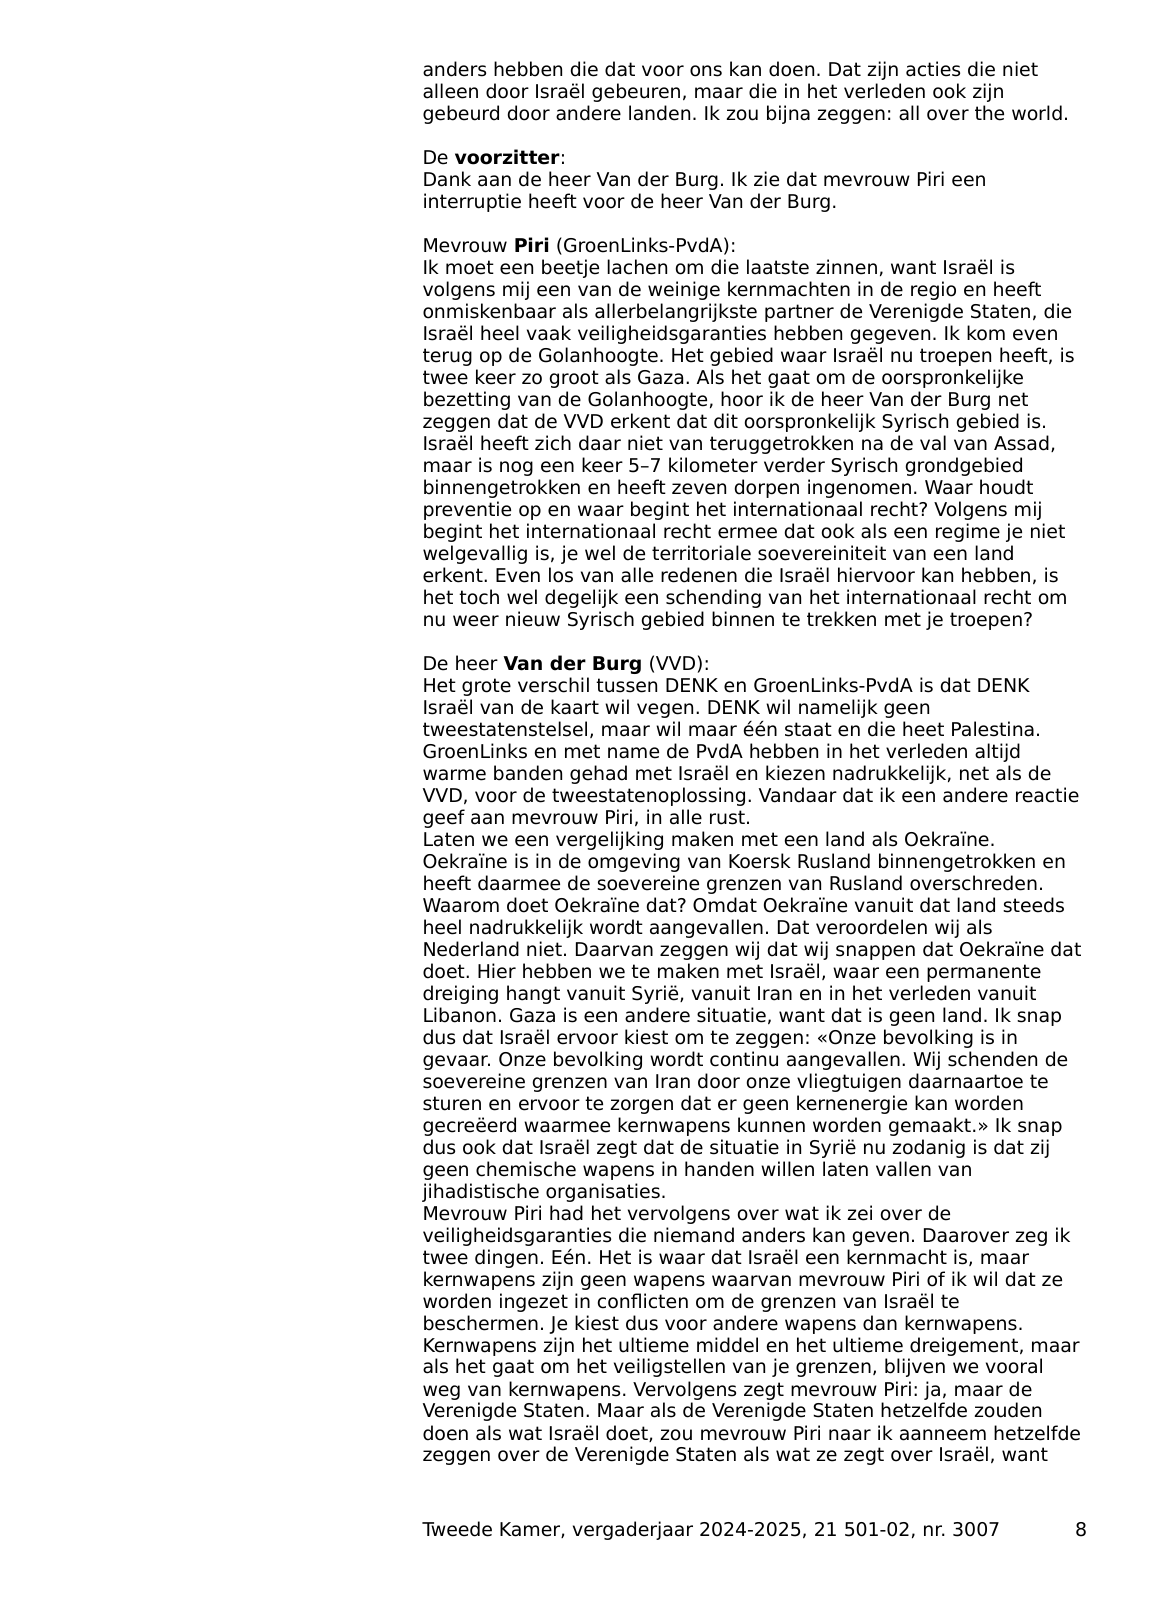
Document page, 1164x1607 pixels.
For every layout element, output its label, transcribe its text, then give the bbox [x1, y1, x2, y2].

text anders hebben die dat voor ons kan doen. Dat zijn acties die niet alleen door Israël gebeuren, maar die in het verleden ook zijn gebeurd door andere landen. Ik zou bijna zeggen: all over the world. [422, 59, 1087, 125]
text Het grote verschil tussen DENK en GroenLinks-PvdA is dat DENK Israël van de kaart wil vegen. DENK wil namelijk geen tweestatenstelsel, maar wil maar één staat en die heet Palestina. GroenLinks en met name de PvdA hebben in het verleden altijd warme banden gehad met Israël en kiezen nadrukkelijk, net als de VVD, voor de tweestatenoplossing. Vandaar dat ik een andere reactie geef aan mevrouw Piri, in alle rust. [422, 675, 1087, 829]
text De heer Van der Burg (VVD): [422, 653, 1087, 675]
text Mevrouw Piri (GroenLinks-PvdA): [422, 235, 1087, 257]
text De voorzitter: [422, 147, 1087, 169]
text Mevrouw Piri had het vervolgens over wat ik zei over de veiligheidsgaranties die niemand anders kan geven. Daarover zeg ik twee dingen. Eén. Het is waar dat Israël een kernmacht is, maar kernwapens zijn geen wapens waarvan mevrouw Piri of ik wil dat ze worden ingezet in conflicten om de grenzen van Israël te beschermen. Je kiest dus voor andere wapens dan kernwapens. Kernwapens zijn het ultieme middel en het ultieme dreigement, maar als het gaat om het veiligstellen van je grenzen, blijven we vooral weg van kernwapens. Vervolgens zegt mevrouw Piri: ja, maar de Verenigde Staten. Maar als de Verenigde Staten hetzelfde zouden doen als wat Israël doet, zou mevrouw Piri naar ik aanneem hetzelfde zeggen over de Verenigde Staten als wat ze zegt over Israël, want [422, 1203, 1087, 1466]
text Ik moet een beetje lachen om die laatste zinnen, want Israël is volgens mij een van de weinige kernmachten in de regio en heeft onmiskenbaar als allerbelangrijkste partner de Verenigde Staten, die Israël heel vaak veiligheidsgaranties hebben gegeven. Ik kom even terug op de Golanhoogte. Het gebied waar Israël nu troepen heeft, is twee keer zo groot als Gaza. Als het gaat om de oorspronkelijke bezetting van de Golanhoogte, hoor ik de heer Van der Burg net zeggen dat de VVD erkent dat dit oorspronkelijk Syrisch gebied is. Israël heeft zich daar niet van teruggetrokken na de val van Assad, maar is nog een keer 5–7 kilometer verder Syrisch grondgebied binnengetrokken en heeft zeven dorpen ingenomen. Waar houdt preventie op en waar begint het internationaal recht? Volgens mij begint het internationaal recht ermee dat ook als een regime je niet welgevallig is, je wel de territoriale soevereiniteit van een land erkent. Even los van alle redenen die Israël hiervoor kan hebben, is het toch wel degelijk een schending van het internationaal recht om nu weer nieuw Syrisch gebied binnen te trekken met je troepen? [422, 257, 1087, 631]
text Dank aan de heer Van der Burg. Ik zie dat mevrouw Piri een interruptie heeft voor de heer Van der Burg. [422, 169, 1087, 213]
text Laten we een vergelijking maken met een land als Oekraïne. Oekraïne is in de omgeving van Koersk Rusland binnengetrokken en heeft daarmee de soevereine grenzen van Rusland overschreden. Waarom doet Oekraïne dat? Omdat Oekraïne vanuit dat land steeds heel nadrukkelijk wordt aangevallen. Dat veroordelen wij als Nederland niet. Daarvan zeggen wij dat wij snappen dat Oekraïne dat doet. Hier hebben we te maken met Israël, waar een permanente dreiging hangt vanuit Syrië, vanuit Iran en in het verleden vanuit Libanon. Gaza is een andere situatie, want dat is geen land. Ik snap dus dat Israël ervoor kiest om te zeggen: «Onze bevolking is in gevaar. Onze bevolking wordt continu aangevallen. Wij schenden de soevereine grenzen van Iran door onze vliegtuigen daarnaartoe te sturen en ervoor te zorgen dat er geen kernenergie kan worden gecreëerd waarmee kernwapens kunnen worden gemaakt.» Ik snap dus ook dat Israël zegt dat de situatie in Syrië nu zodanig is dat zij geen chemische wapens in handen willen laten vallen van jihadistische organisaties. [422, 829, 1087, 1203]
